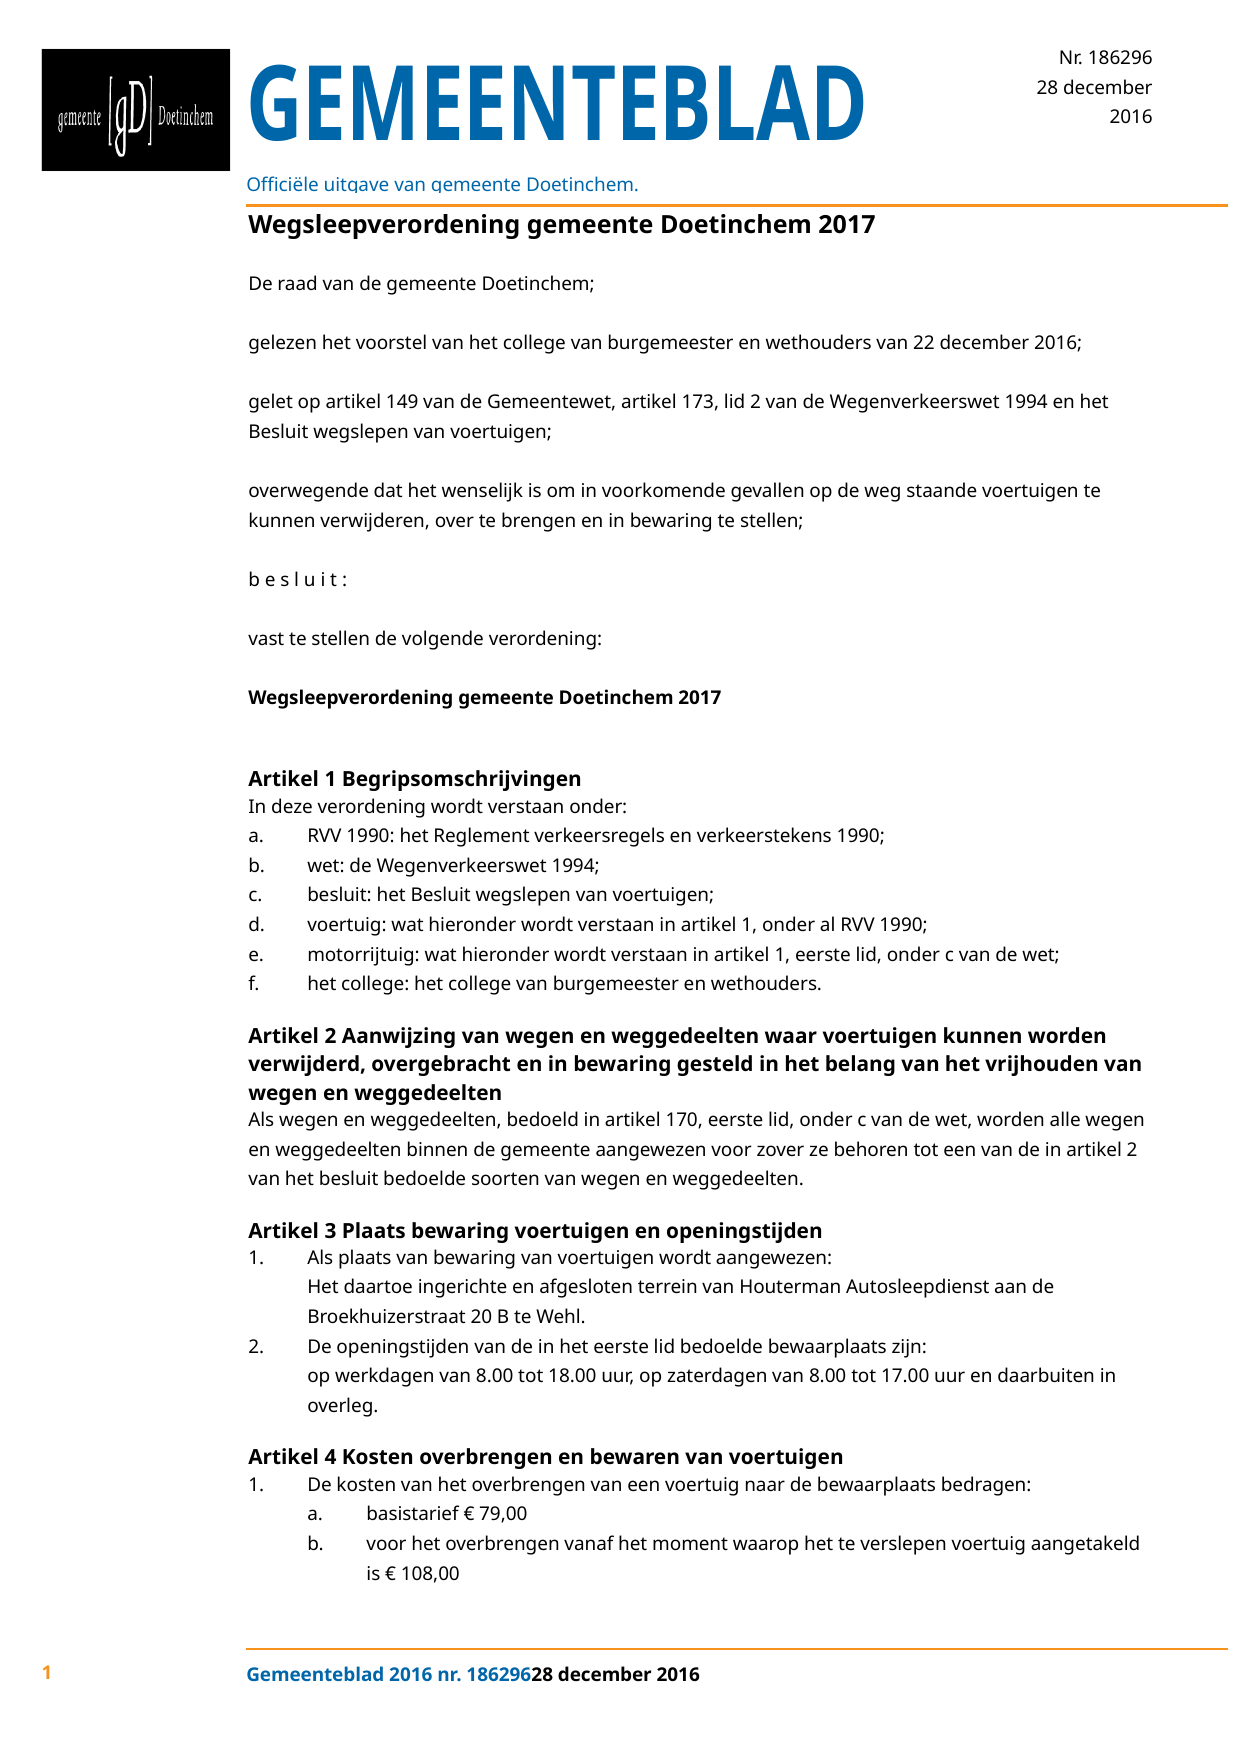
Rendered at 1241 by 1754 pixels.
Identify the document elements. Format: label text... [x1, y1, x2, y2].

text overwegende dat het wenselijk is om in voorkomende gevallen op de weg staande voertuigen te kunnen verwijderen, over te brengen en in bewaring te stellen; [248, 477, 1152, 533]
text Artikel 4 Kosten overbrengen en bewaren van voertuigen [248, 1442, 1152, 1471]
list besluit: het Besluit wegslepen van voertuigen; [248, 882, 1152, 907]
text De raad van de gemeente Doetinchem; [248, 270, 1152, 296]
list wet: de Wegenverkeerswet 1994; [248, 852, 1152, 878]
list voor het overbrengen vanaf het moment waarop het te verslepen voertuig aangetakeld is € 108,00 [307, 1530, 1152, 1585]
text gelet op artikel 149 van de Gemeentewet, artikel 173, lid 2 van de Wegenverkeerswet 1994 en het Besluit wegslepen van voertuigen; [248, 389, 1152, 444]
list Als plaats van bewaring van voertuigen wordt aangewezen: [248, 1244, 1152, 1270]
text Artikel 3 Plaats bewaring voertuigen en openingstijden [248, 1216, 1152, 1244]
list De kosten van het overbrengen van een voertuig naar de bewaarplaats bedragen: [248, 1471, 1152, 1497]
text Als wegen en weggedeelten, bedoeld in artikel 170, eerste lid, onder c van de wet, worden alle wegen en weggedeelten binnen de gemeente aangewezen voor zover ze behoren tot een van de in artikel 2 van het besluit bedoelde soorten van wegen en weggedeelten. [248, 1106, 1152, 1191]
list RVV 1990: het Reglement verkeersregels en verkeerstekens 1990; [248, 822, 1152, 848]
text In deze verordening wordt verstaan onder: [248, 793, 1152, 819]
text Wegsleepverordening gemeente Doetinchem 2017 [248, 207, 1152, 241]
text vast te stellen de volgende verordening: [248, 625, 1152, 651]
list basistarief € 79,00 [307, 1501, 1152, 1526]
list motorrijtuig: wat hieronder wordt verstaan in artikel 1, eerste lid, onder c van de wet; [248, 941, 1152, 967]
list op werkdagen van 8.00 tot 18.00 uur, op zaterdagen van 8.00 tot 17.00 uur en daarbuiten in overleg. [248, 1362, 1152, 1418]
text Wegsleepverordening gemeente Doetinchem 2017 [248, 684, 1152, 710]
text Artikel 2 Aanwijzing van wegen en weggedeelten waar voertuigen kunnen worden verwijderd, overgebracht en in bewaring gesteld in het belang van het vrijhouden van wegen en weggedeelten [248, 1021, 1152, 1106]
picture [41, 47, 231, 172]
text gelezen het voorstel van het college van burgemeester en wethouders van 22 december 2016; [248, 329, 1152, 355]
list Het daartoe ingerichte en afgesloten terrein van Houterman Autosleepdienst aan de Broekhuizerstraat 20 B te Wehl. [248, 1274, 1152, 1329]
list het college: het college van burgemeester en wethouders. [248, 970, 1152, 996]
text b e s l u i t : [248, 566, 1152, 592]
text Artikel 1 Begripsomschrijvingen [248, 764, 1152, 793]
list voertuig: wat hieronder wordt verstaan in artikel 1, onder al RVV 1990; [248, 911, 1152, 937]
list De openingstijden van de in het eerste lid bedoelde bewaarplaats zijn: [248, 1333, 1152, 1359]
